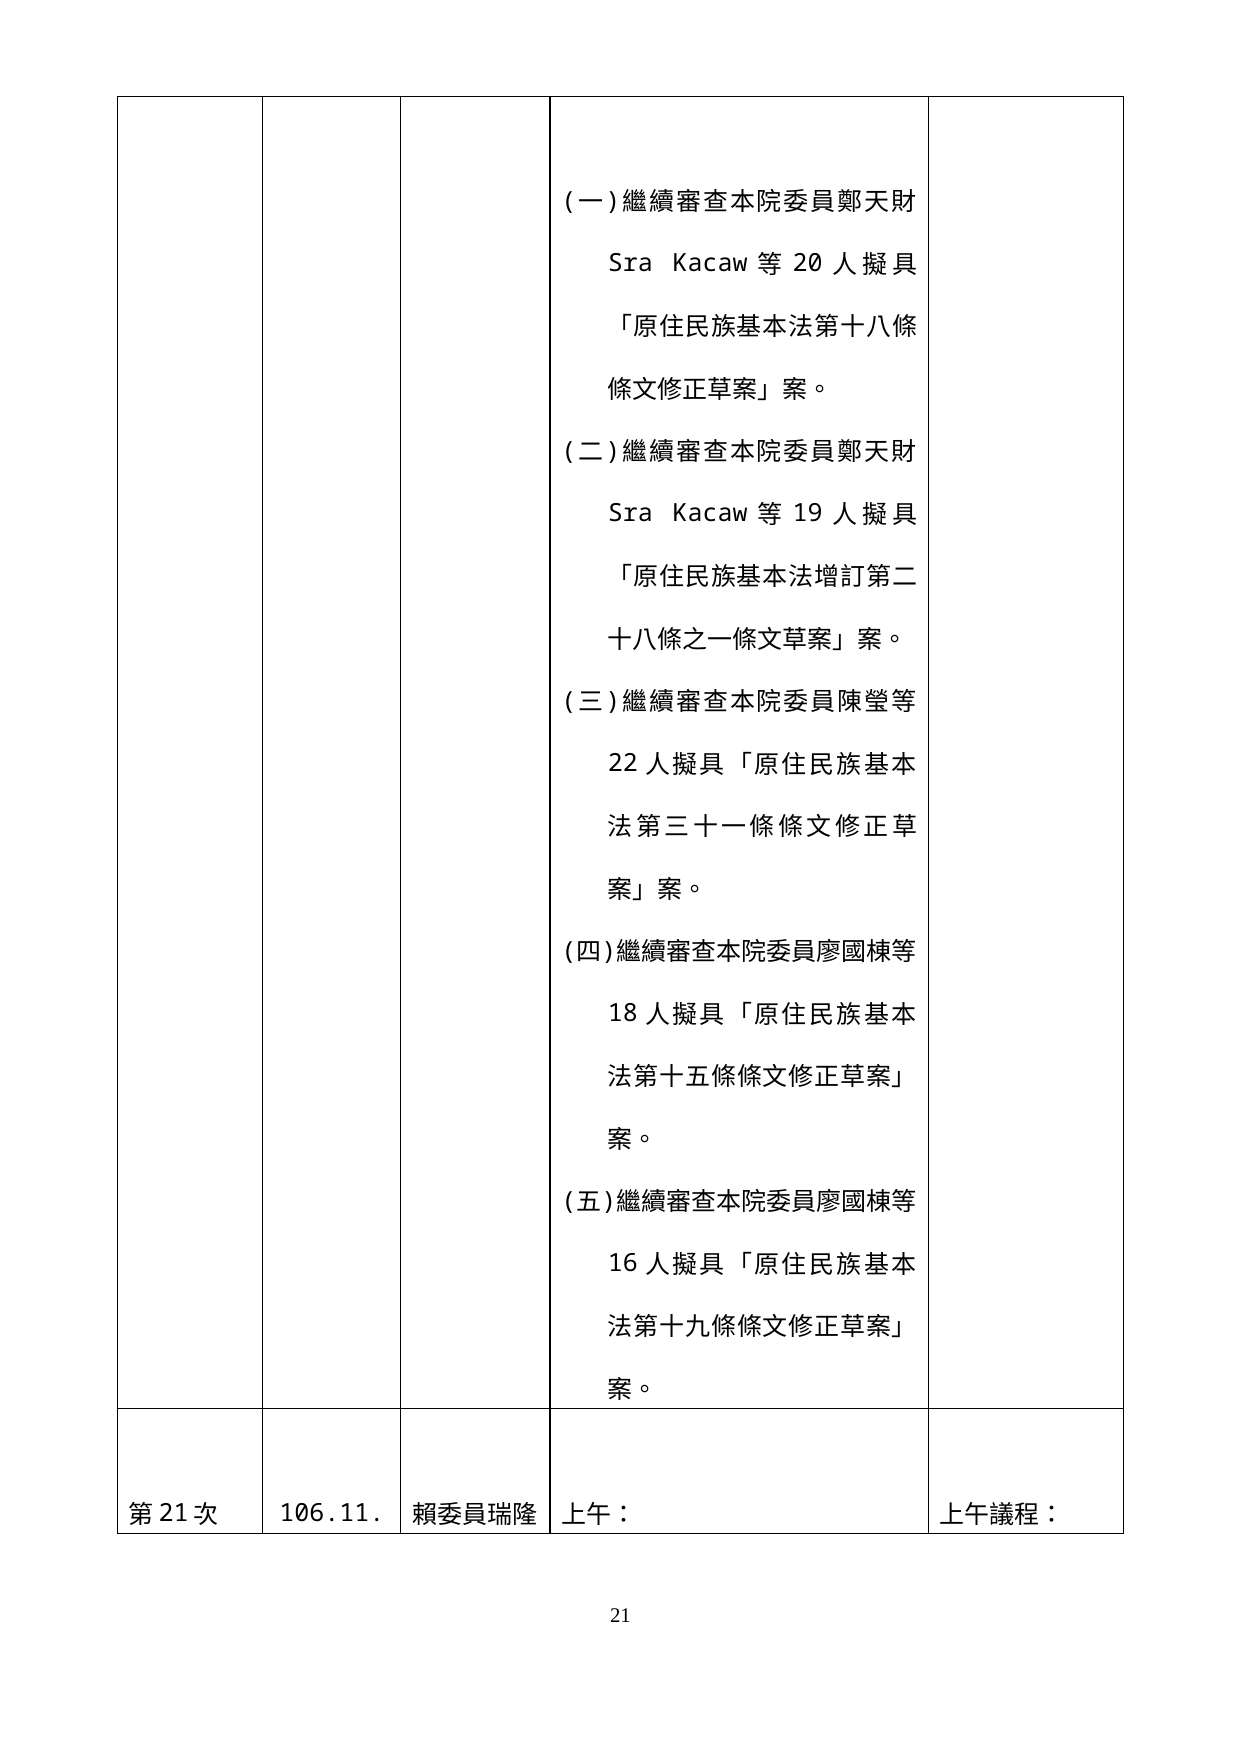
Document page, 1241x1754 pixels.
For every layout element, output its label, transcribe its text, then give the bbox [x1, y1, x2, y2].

table_cell (一)繼續審查本院委員鄭天財Sra Kacaw等20人擬具「原住民族基本法第十八條條文修正草案」案。 (二)繼續審查本院委員鄭天財Sra Kacaw等19人擬具「原住民族基本法增訂第二十八條之一條文草案」案。 (三)繼續審查本院委員陳瑩等22人擬具「原住民族基本法第三十一條條文修正草案」案。 (四)繼續審查本院委員廖國棟等18人擬具「原住民族基本法第十五條條文修正草案」案。 (五)繼續審查本院委員廖國棟等16人擬具「原住民族基本法第十九條條文修正草案」案。 [551, 97, 928, 1408]
table_cell 第21次 [118, 1409, 262, 1533]
table_cell [929, 97, 1123, 1408]
table_cell 賴委員瑞隆 [401, 1409, 549, 1533]
table_cell 106.11. [263, 1409, 400, 1533]
table_cell [263, 97, 400, 1408]
table_cell 上午： [551, 1409, 928, 1533]
table_cell 上午議程： [929, 1409, 1123, 1533]
table_cell [118, 97, 262, 1408]
table_cell [401, 97, 549, 1408]
